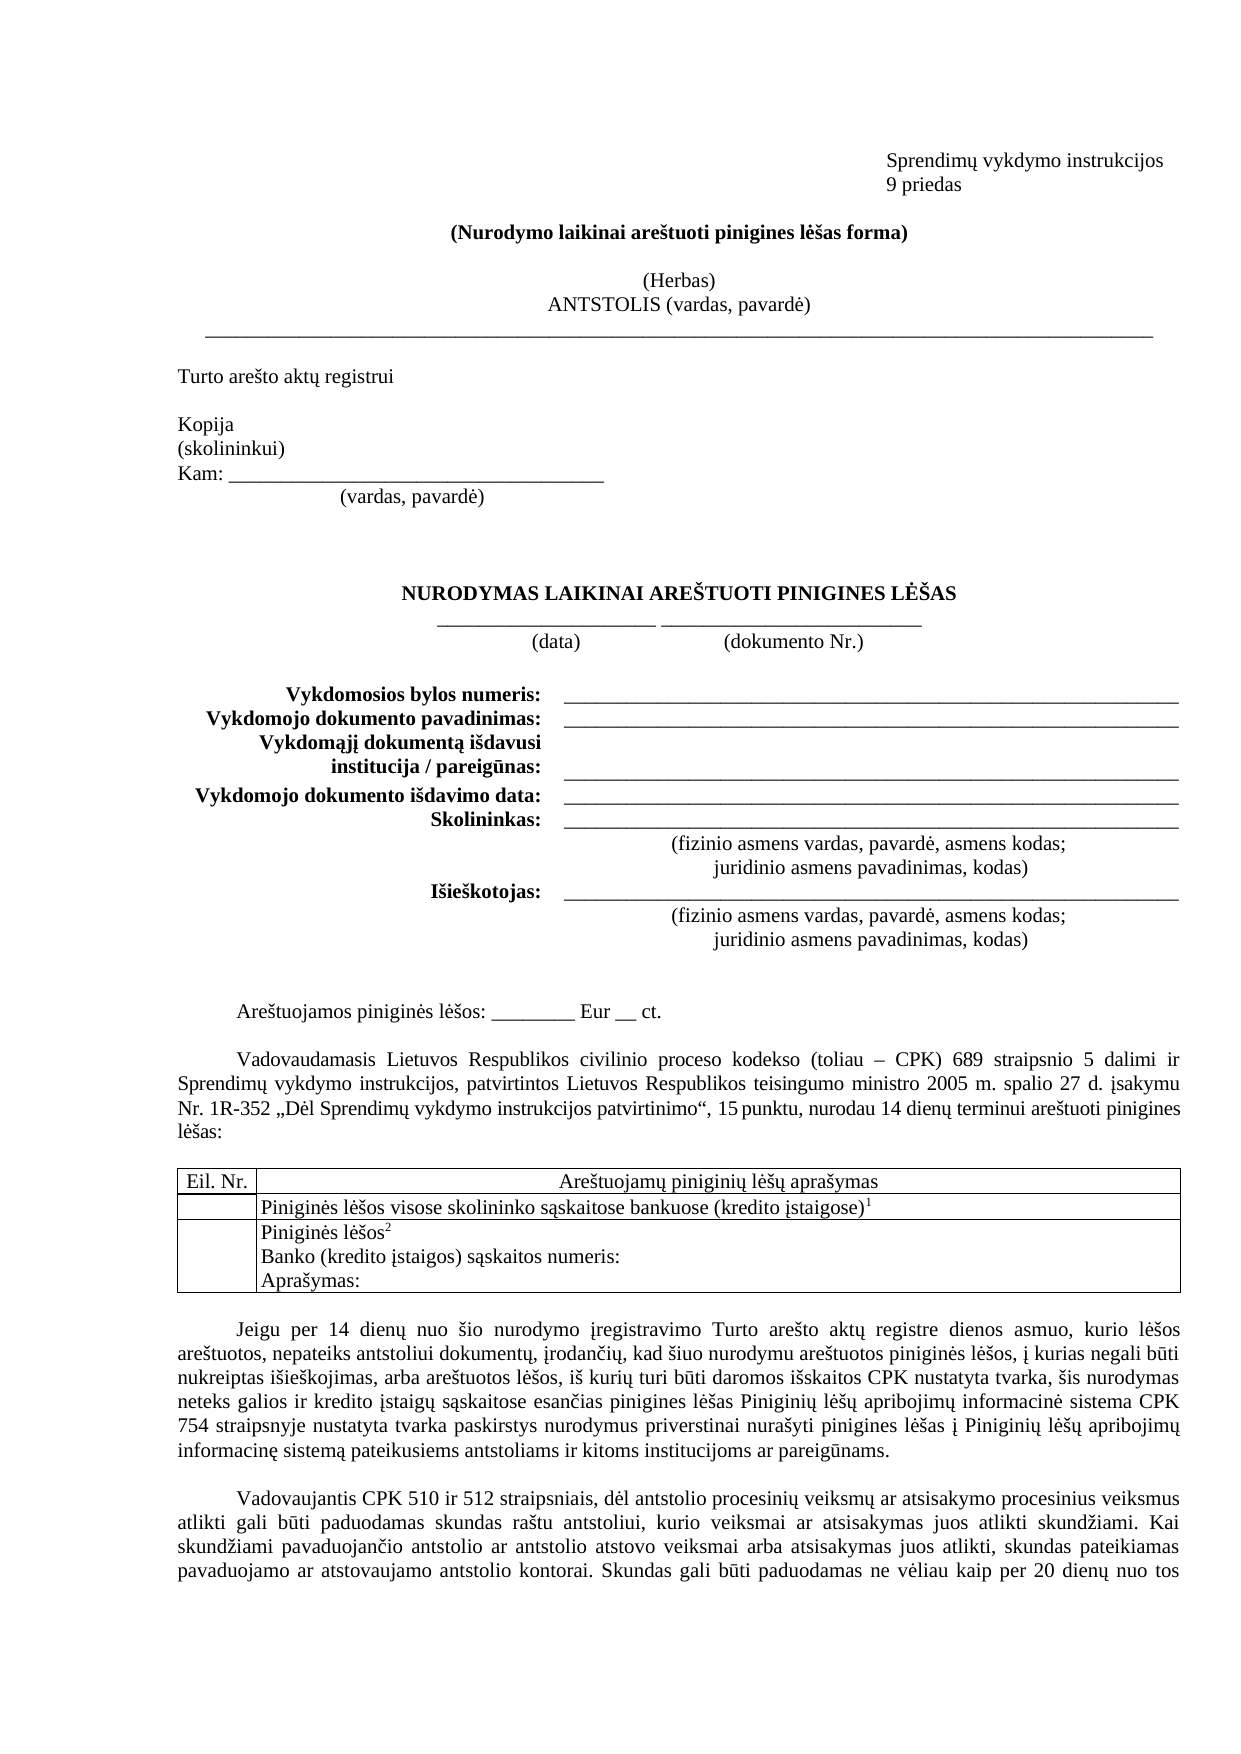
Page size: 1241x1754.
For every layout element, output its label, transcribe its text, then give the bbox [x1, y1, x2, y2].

text Jeigu per 14 dienų nuo šio nurodymo įregistravimo Turto arešto aktų registre dienos asmuo, kurio lėšos areštuotos, nepateiks antstoliui dokumentų, įrodančių, kad šiuo nurodymu areštuotos piniginės lėšos, į kurias negali būti nukreiptas išieškojimas, arba areštuotos lėšos, iš kurių turi būti daromos išskaitos CPK nustatyta tvarka, šis nurodymas neteks galios ir kredito įstaigų sąskaitose esančias pinigines lėšas Piniginių lėšų apribojimų informacinė sistema CPK 754 straipsnyje nustatyta tvarka paskirstys nurodymus priverstinai nurašyti pinigines lėšas į Piniginių lėšų apribojimų informacinę sistemą pateikusiems antstoliams ir kitoms institucijoms ar pareigūnams. [177, 1317, 1181, 1462]
text Vadovaudamasis Lietuvos Respublikos civilinio proceso kodekso (toliau – CPK) 689 straipsnio 5 dalimi ir Sprendimų vykdymo instrukcijos, patvirtintos Lietuvos Respublikos teisingumo ministro 2005 m. spalio 27 d. įsakymu Nr. 1R-352 „Dėl Sprendimų vykdymo instrukcijos patvirtinimo“, 15 punktu, nurodau 14 dienų terminui areštuoti pinigines lėšas: [177, 1047, 1181, 1143]
table_header Vykdomosios bylos numeris: [169, 682, 553, 706]
text (vardas, pavardė) [340, 484, 1181, 508]
table_cell Išieškotojas: [169, 879, 553, 951]
text Kopija [177, 412, 1181, 436]
table_cell ___________________________________________________________ [553, 730, 1190, 783]
text Vadovaujantis CPK 510 ir 512 straipsniais, dėl antstolio procesinių veiksmų ar atsisakymo procesinius veiksmus atlikti gali būti paduodamas skundas raštu antstoliui, kurio veiksmai ar atsisakymas juos atlikti skundžiami. Kai skundžiami pavaduojančio antstolio ar antstolio atstovo veiksmai arba atsisakymas juos atlikti, skundas pateikiamas pavaduojamo ar atstovaujamo antstolio kontorai. Skundas gali būti paduodamas ne vėliau kaip per 20 dienų nuo tos [177, 1486, 1181, 1582]
table_header ___________________________________________________________ [553, 682, 1190, 706]
text (Herbas) [177, 268, 1181, 292]
table_cell Vykdomąjį dokumentą išdavusi institucija / pareigūnas: [169, 730, 553, 783]
text NURODYMAS LAIKINAI AREŠTUOTI PINIGINES LĖŠAS [177, 581, 1181, 605]
text 9 priedas [177, 172, 1181, 196]
table_cell Skolininkas: [169, 807, 553, 879]
text ___________________________________________________________________________________________ [177, 316, 1181, 340]
text _____________________ _________________________ [177, 605, 1181, 629]
text Areštuojamos piniginės lėšos: ________ Eur __ ct. [177, 999, 1181, 1023]
table_cell ___________________________________________________________ (fizinio asmens vardas, pavardė, asmens kodas; juridinio asmens pavadinimas, kodas) [553, 807, 1190, 879]
table_header Areštuojamų piniginių lėšų aprašymas [257, 1169, 1180, 1193]
text (Nurodymo laikinai areštuoti pinigines lėšas forma) [177, 220, 1181, 244]
table_header Eil. Nr. [178, 1169, 256, 1193]
table_cell ___________________________________________________________ [553, 783, 1190, 807]
table_cell [178, 1220, 256, 1292]
table_cell Vykdomojo dokumento išdavimo data: [169, 783, 553, 807]
table_cell Vykdomojo dokumento pavadinimas: [169, 706, 553, 730]
table_cell Piniginės lėšos2 Banko (kredito įstaigos) sąskaitos numeris: Aprašymas: [257, 1220, 1180, 1292]
text Kam: ____________________________________ [177, 460, 1181, 484]
table_cell ___________________________________________________________ [553, 706, 1190, 730]
table_cell [178, 1195, 256, 1219]
table_cell Piniginės lėšos visose skolininko sąskaitose bankuose (kredito įstaigose)1 [257, 1194, 1180, 1219]
text ANTSTOLIS (vardas, pavardė) [177, 292, 1181, 316]
text Turto arešto aktų registrui [177, 364, 1181, 388]
text Sprendimų vykdymo instrukcijos [177, 148, 1181, 172]
table_cell ___________________________________________________________ (fizinio asmens vardas, pavardė, asmens kodas; juridinio asmens pavadinimas, kodas) [553, 879, 1190, 951]
text (data) (dokumento Nr.) [177, 629, 1181, 653]
text (skolininkui) [177, 436, 1181, 460]
